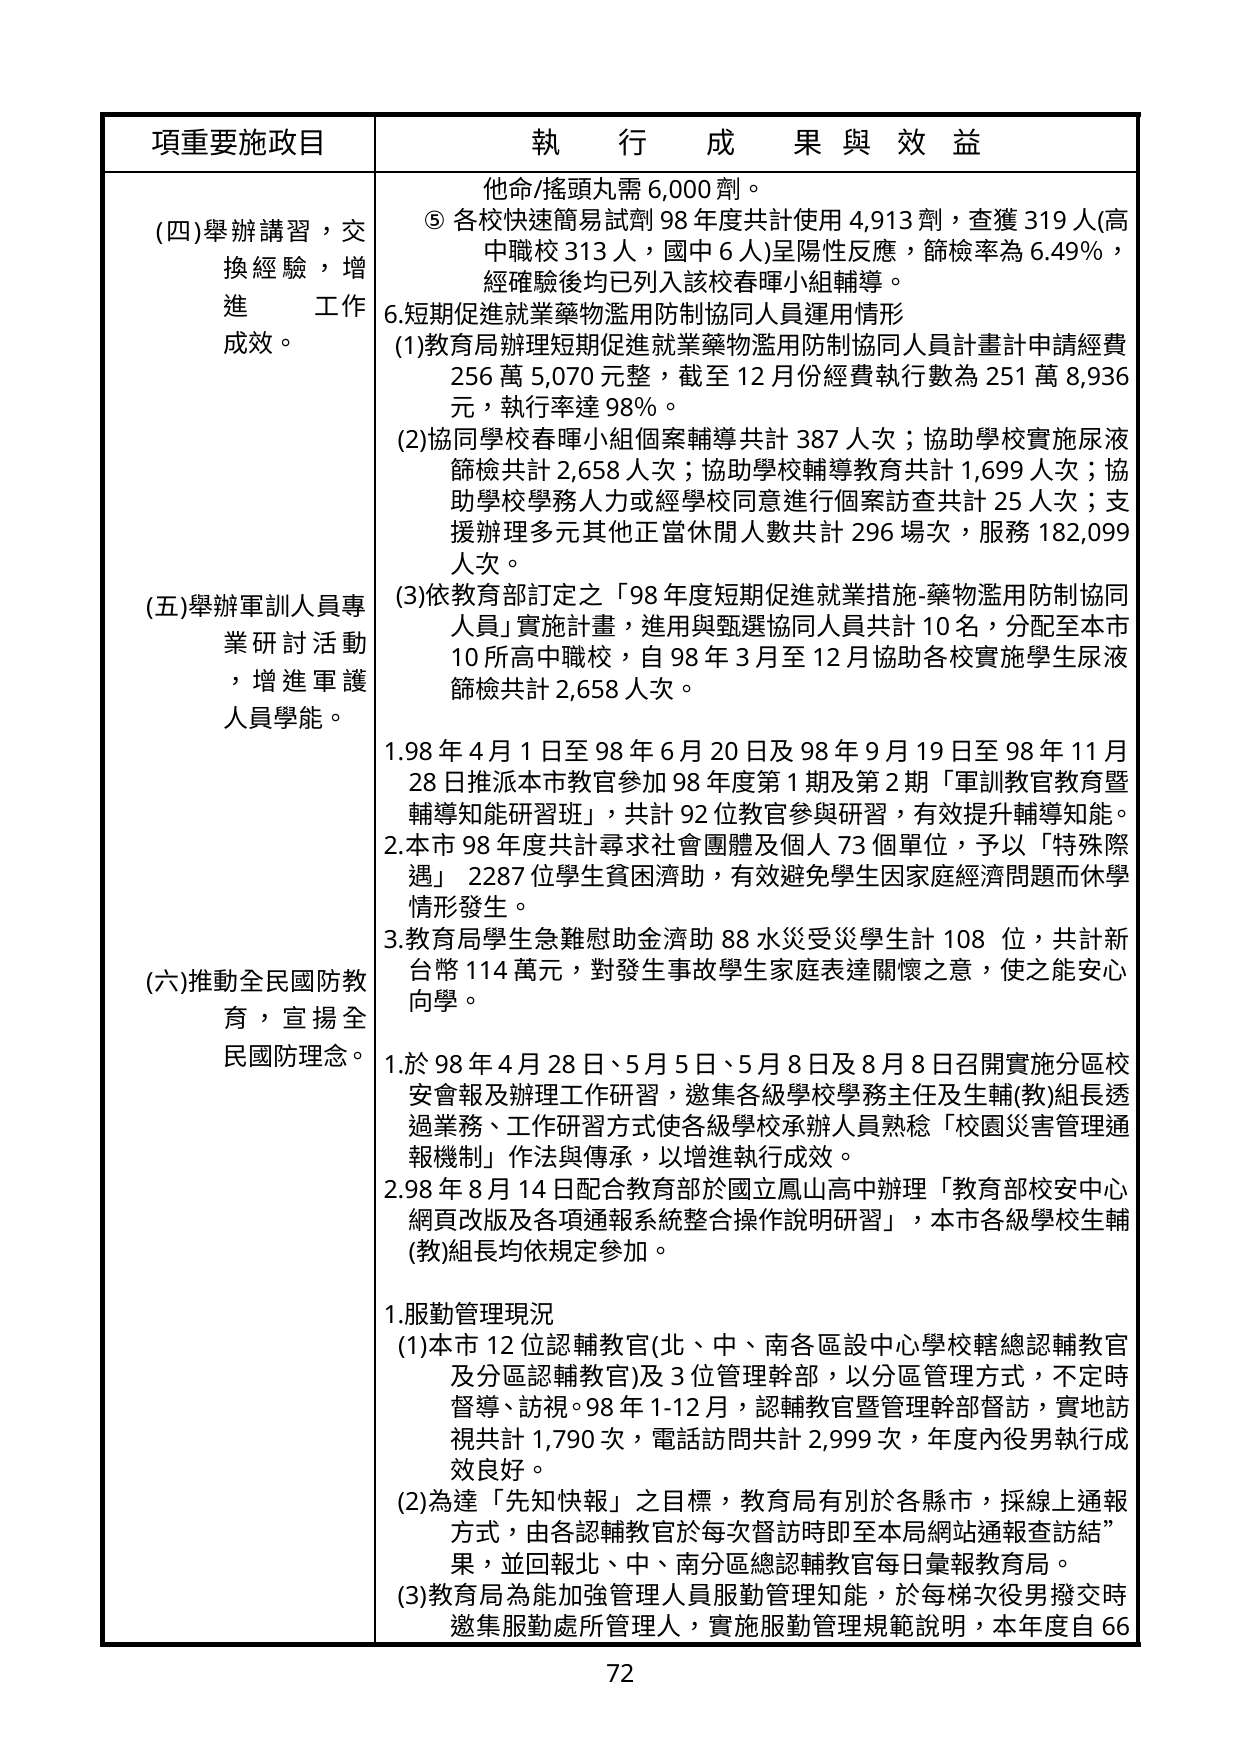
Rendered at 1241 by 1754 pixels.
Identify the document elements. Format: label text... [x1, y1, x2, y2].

table_header 執 行 成 果 與 效 益 [376, 117, 1136, 171]
table_cell (四)舉辦講習，交 換經驗，增進 工作成效。 (五)舉辦軍訓人員專業研討活動，增進軍護人員學能。 (六)推動全民國防教育，宣揚全民國防理念。 [105, 173, 374, 1642]
table_header 項重要施政目 [105, 117, 374, 171]
table_cell 他命/搖頭丸需6,000劑。 ⑤各校快速簡易試劑98年度共計使用4,913劑，查獲319人(高中職校313人，國中6人)呈陽性反應，篩檢率為6.49％，經確驗後均已列入該校春暉小組輔導。 6.短期促進就業藥物濫用防制協同人員運用情形 (1)教育局辦理短期促進就業藥物濫用防制協同人員計畫計申請經費256萬5,070元整，截至12月份經費執行數為251萬8,936 元，執行率達98％。 (2)協同學校春暉小組個案輔導共計387人次；協助學校實施尿液 篩檢共計2,658人次；協助學校輔導教育共計1,699人次；協 助學校學務人力或經學校同意進行個案訪查共計25人次；支援辦理多元其他正當休閒人數共計296場次，服務182,099人次。 (3)依教育部訂定之「98年度短期促進就業措施-藥物濫用防制協同人員」實施計畫，進用與甄選協同人員共計10名，分配至本市10所高中職校，自98年3月至12月協助各校實施學生尿液篩檢共計2,658人次。 1.98年4月1日至98年6月20日及98年9月19日至98年11月28日推派本市教官參加98年度第1期及第2期「軍訓教官教育暨輔導知能研習班」，共計92位教官參與研習，有效提升輔導知能。 2.本市98年度共計尋求社會團體及個人73個單位，予以「特殊際遇」 2287位學生貧困濟助，有效避免學生因家庭經濟問題而休學情形發生。 3.教育局學生急難慰助金濟助88水災受災學生計108 位，共計新 台幣114萬元，對發生事故學生家庭表達關懷之意，使之能安心向學。 1.於98年4月28日、5月5日、5月8日及8月8日召開實施分區校安會報及辦理工作研習，邀集各級學校學務主任及生輔(教)組長透過業務、工作研習方式使各級學校承辦人員熟稔「校園災害管理通報機制」作法與傳承，以增進執行成效。 2.98年8月14日配合教育部於國立鳳山高中辦理「教育部校安中心 網頁改版及各項通報系統整合操作說明研習」，本市各級學校生輔(教)組長均依規定參加。 1.服勤管理現況 (1)本市12位認輔教官(北、中、南各區設中心學校轄總認輔教官 及分區認輔教官)及3位管理幹部，以分區管理方式，不定時督導、訪視。98年1-12月，認輔教官暨管理幹部督訪，實地訪視共計1,790次，電話訪問共計2,999次，年度內役男執行成效良好。 (2)為達「先知快報」之目標，教育局有別於各縣市，採線上通報 方式，由各認輔教官於每次督訪時即至本局網站通報查訪結” 果，並回報北、中、南分區總認輔教官每日彙報教育局。 (3)教育局為能加強管理人員服勤管理知能，於每梯次役男撥交時 邀集服勤處所管理人，實施服勤管理規範說明，本年度自66 [376, 173, 1136, 1642]
